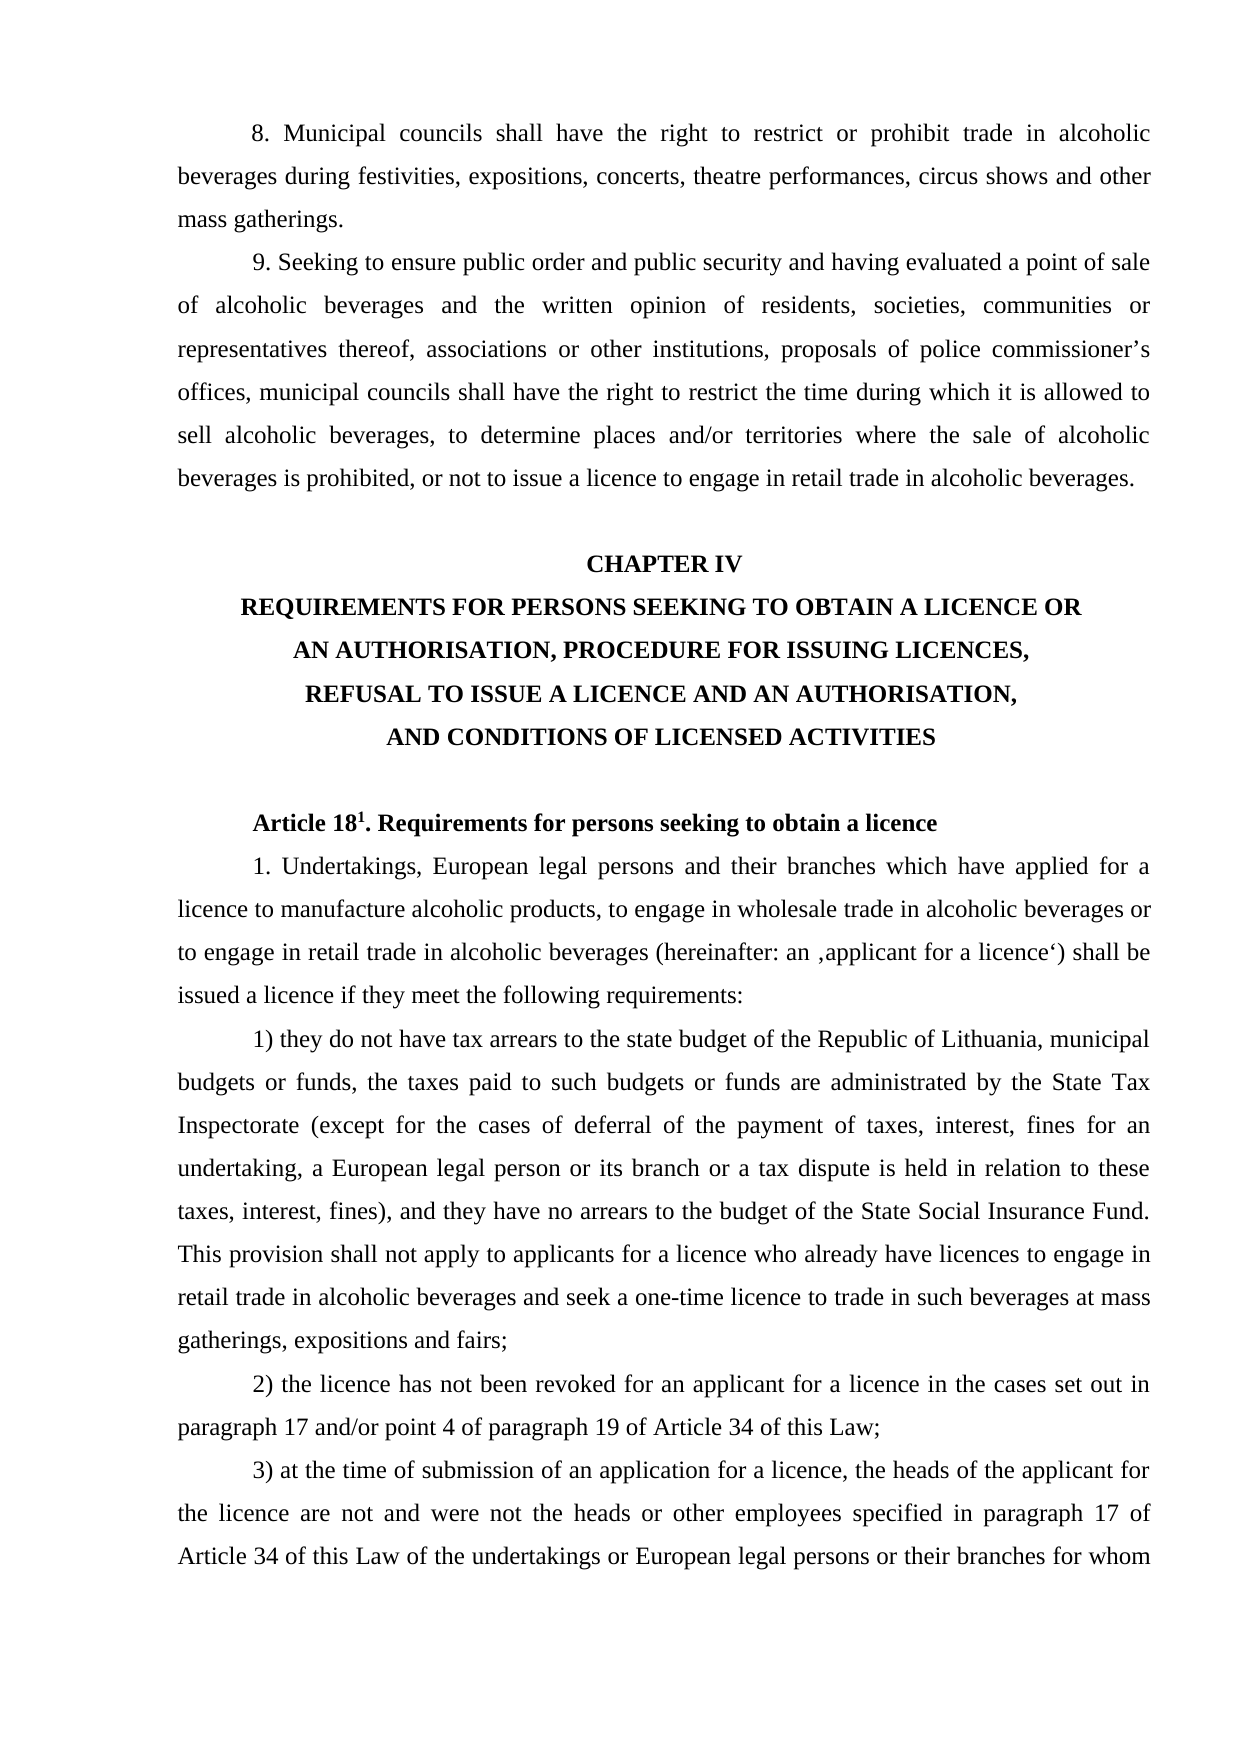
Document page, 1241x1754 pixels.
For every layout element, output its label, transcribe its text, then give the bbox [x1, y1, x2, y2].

text 3) at the time of submission of an application for a licence, the heads of the applicant for the licence are not and were not the heads or other employees specified in paragraph 17 of Article 34 of this Law of the undertakings or European legal persons or their branches for whom [177, 1455, 1152, 1570]
text REQUIREMENTS FOR PERSONS SEEKING TO OBTAIN A LICENCE OR [177, 592, 1152, 621]
text 1) they do not have tax arrears to the state budget of the Republic of Lithuania, municipal budgets or funds, the taxes paid to such budgets or funds are administrated by the State Tax Inspectorate (except for the cases of deferral of the payment of taxes, interest, fines for an undertaking, a European legal person or its branch or a tax dispute is held in relation to these taxes, interest, fines), and they have no arrears to the budget of the State Social Insurance Fund. This provision shall not apply to applicants for a licence who already have licences to engage in retail trade in alcoholic beverages and seek a one-time licence to trade in such beverages at mass gatherings, expositions and fairs; [177, 1024, 1152, 1354]
text 2) the licence has not been revoked for an applicant for a licence in the cases set out in paragraph 17 and/or point 4 of paragraph 19 of Article 34 of this Law; [177, 1369, 1152, 1441]
text CHAPTER IV [177, 549, 1152, 578]
text 1. Undertakings, European legal persons and their branches which have applied for a licence to manufacture alcoholic products, to engage in wholesale trade in alcoholic beverages or to engage in retail trade in alcoholic beverages (hereinafter: an ‚applicant for a licence‘) shall be issued a licence if they meet the following requirements: [177, 851, 1152, 1009]
text 8. Municipal councils shall have the right to restrict or prohibit trade in alcoholic beverages during festivities, expositions, concerts, theatre performances, circus shows and other mass gatherings. [177, 118, 1152, 233]
text REFUSAL TO ISSUE A LICENCE AND AN AUTHORISATION, [177, 679, 1152, 707]
text Article 181. Requirements for persons seeking to obtain a licence [177, 808, 1152, 837]
text 9. Seeking to ensure public order and public security and having evaluated a point of sale of alcoholic beverages and the written opinion of residents, societies, communities or representatives thereof, associations or other institutions, proposals of police commissioner’s offices, municipal councils shall have the right to restrict the time during which it is allowed to sell alcoholic beverages, to determine places and/or territories where the sale of alcoholic beverages is prohibited, or not to issue a licence to engage in retail trade in alcoholic beverages. [177, 247, 1152, 492]
text AND CONDITIONS OF LICENSED ACTIVITIES [177, 722, 1152, 751]
text AN AUTHORISATION, PROCEDURE FOR ISSUING LICENCES, [177, 636, 1152, 664]
